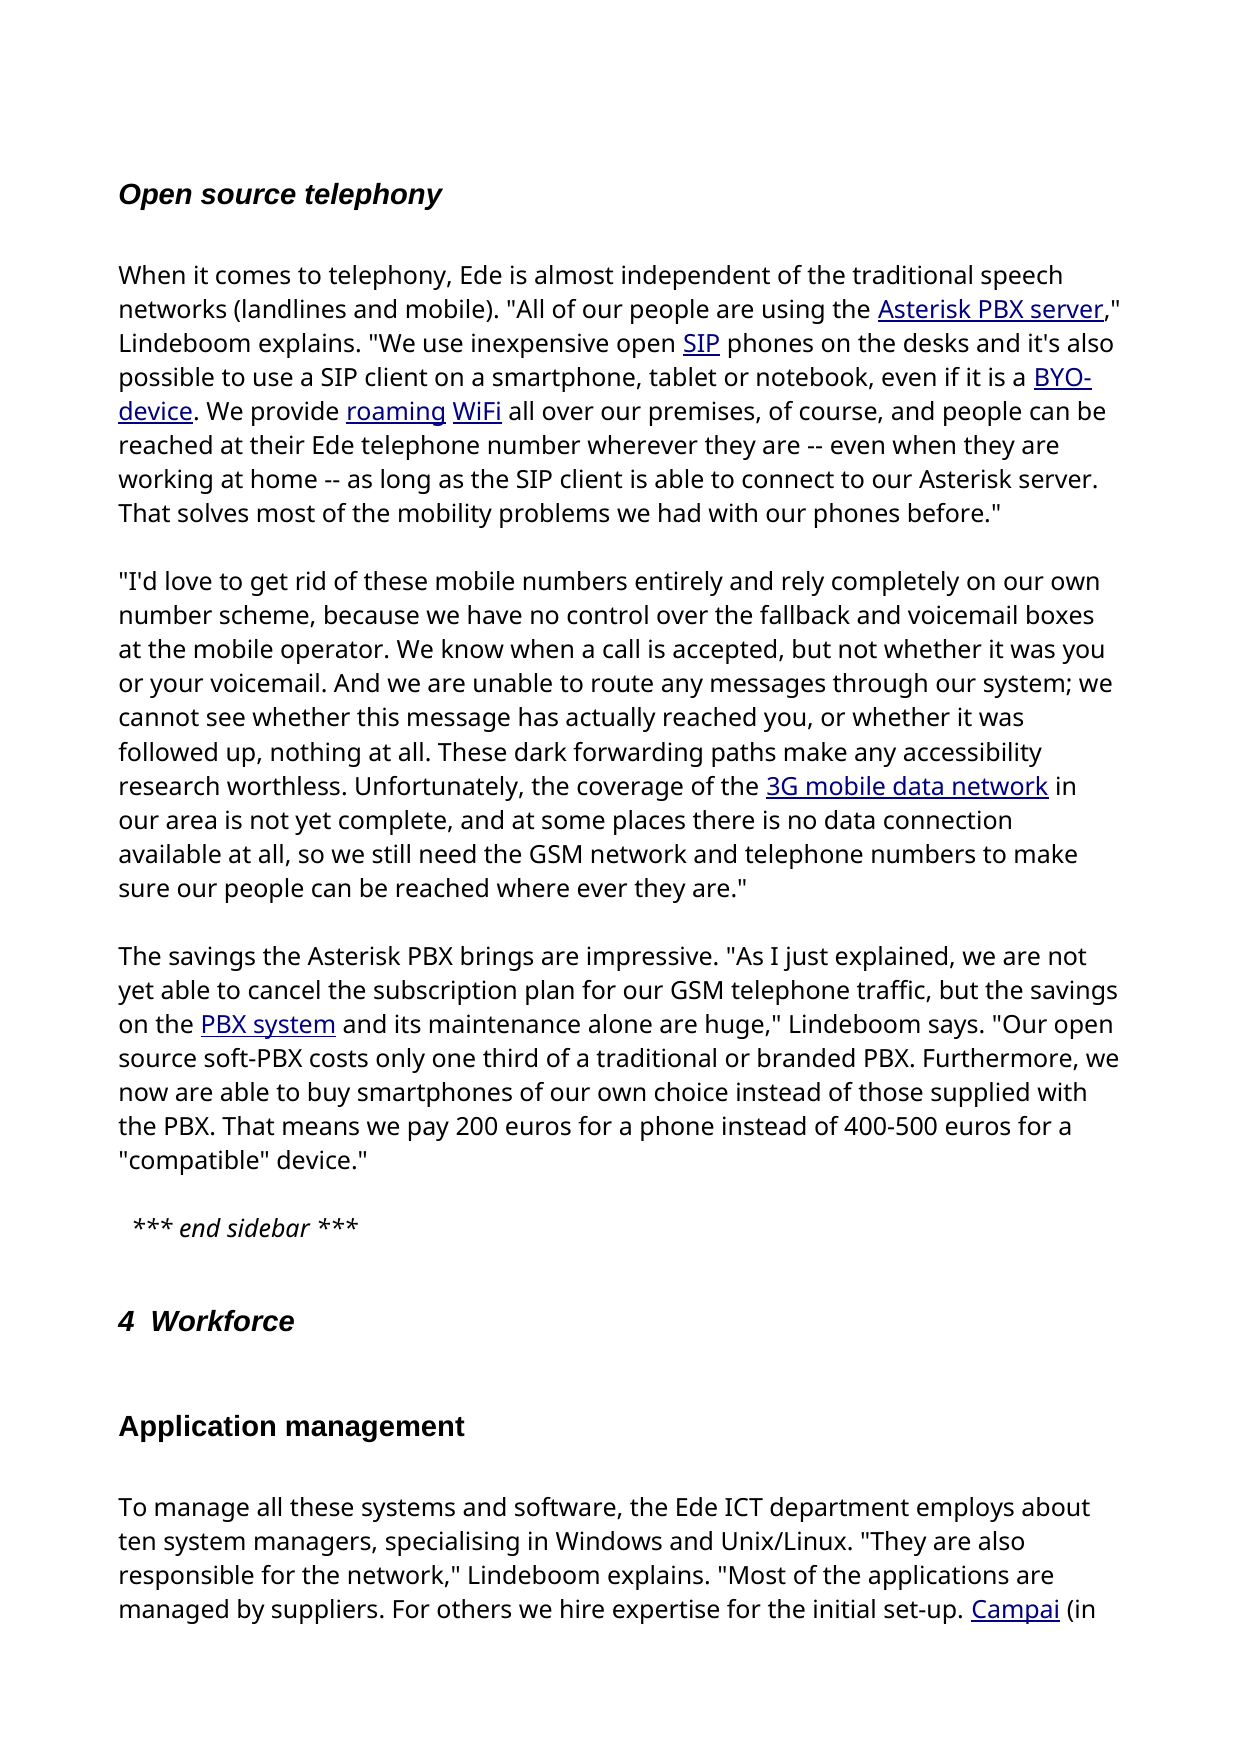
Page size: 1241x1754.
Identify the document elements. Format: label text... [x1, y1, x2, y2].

subtitle Open source telephony [118, 177, 1122, 211]
text *** end sidebar *** [118, 1211, 1122, 1245]
subtitle Application management [118, 1409, 1122, 1443]
text The savings the Asterisk PBX brings are impressive. "As I just explained, we are not yet able to cancel the subscription plan for our GSM telephone traffic, but the savings on the PBX system and its maintenance alone are huge," Lindeboom says. "Our open source soft-PBX costs only one third of a traditional or branded PBX. Furthermore, we now are able to buy smartphones of our own choice instead of those supplied with the PBX. That means we pay 200 euros for a phone instead of 400-500 euros for a "compatible" device." [118, 938, 1122, 1177]
text When it comes to telephony, Ede is almost independent of the traditional speech networks (landlines and mobile). "All of our people are using the Asterisk PBX server," Lindeboom explains. "We use inexpensive open SIP phones on the desks and it's also possible to use a SIP client on a smartphone, tablet or notebook, even if it is a BYO-device. We provide roaming WiFi all over our premises, of course, and people can be reached at their Ede telephone number wherever they are -- even when they are working at home -- as long as the SIP client is able to connect to our Asterisk server. That solves most of the mobility problems we had with our phones before." [118, 257, 1122, 530]
text To manage all these systems and software, the Ede ICT department employs about ten system managers, specialising in Windows and Unix/Linux. "They are also responsible for the network," Lindeboom explains. "Most of the applications are managed by suppliers. For others we hire expertise for the initial set-up. Campai (in [118, 1489, 1122, 1626]
text "I'd love to get rid of these mobile numbers entirely and rely completely on our own number scheme, because we have no control over the fallback and voicemail boxes at the mobile operator. We know when a call is accepted, but not whether it was you or your voicemail. And we are unable to route any messages through our system; we cannot see whether this message has actually reached you, or whether it was followed up, nothing at all. These dark forwarding paths make any accessibility research worthless. Unfortunately, the coverage of the 3G mobile data network in our area is not yet complete, and at some places there is no data connection available at all, so we still need the GSM network and telephone numbers to make sure our people can be reached where ever they are." [118, 564, 1122, 904]
subtitle 4 Workforce [118, 1304, 1122, 1338]
